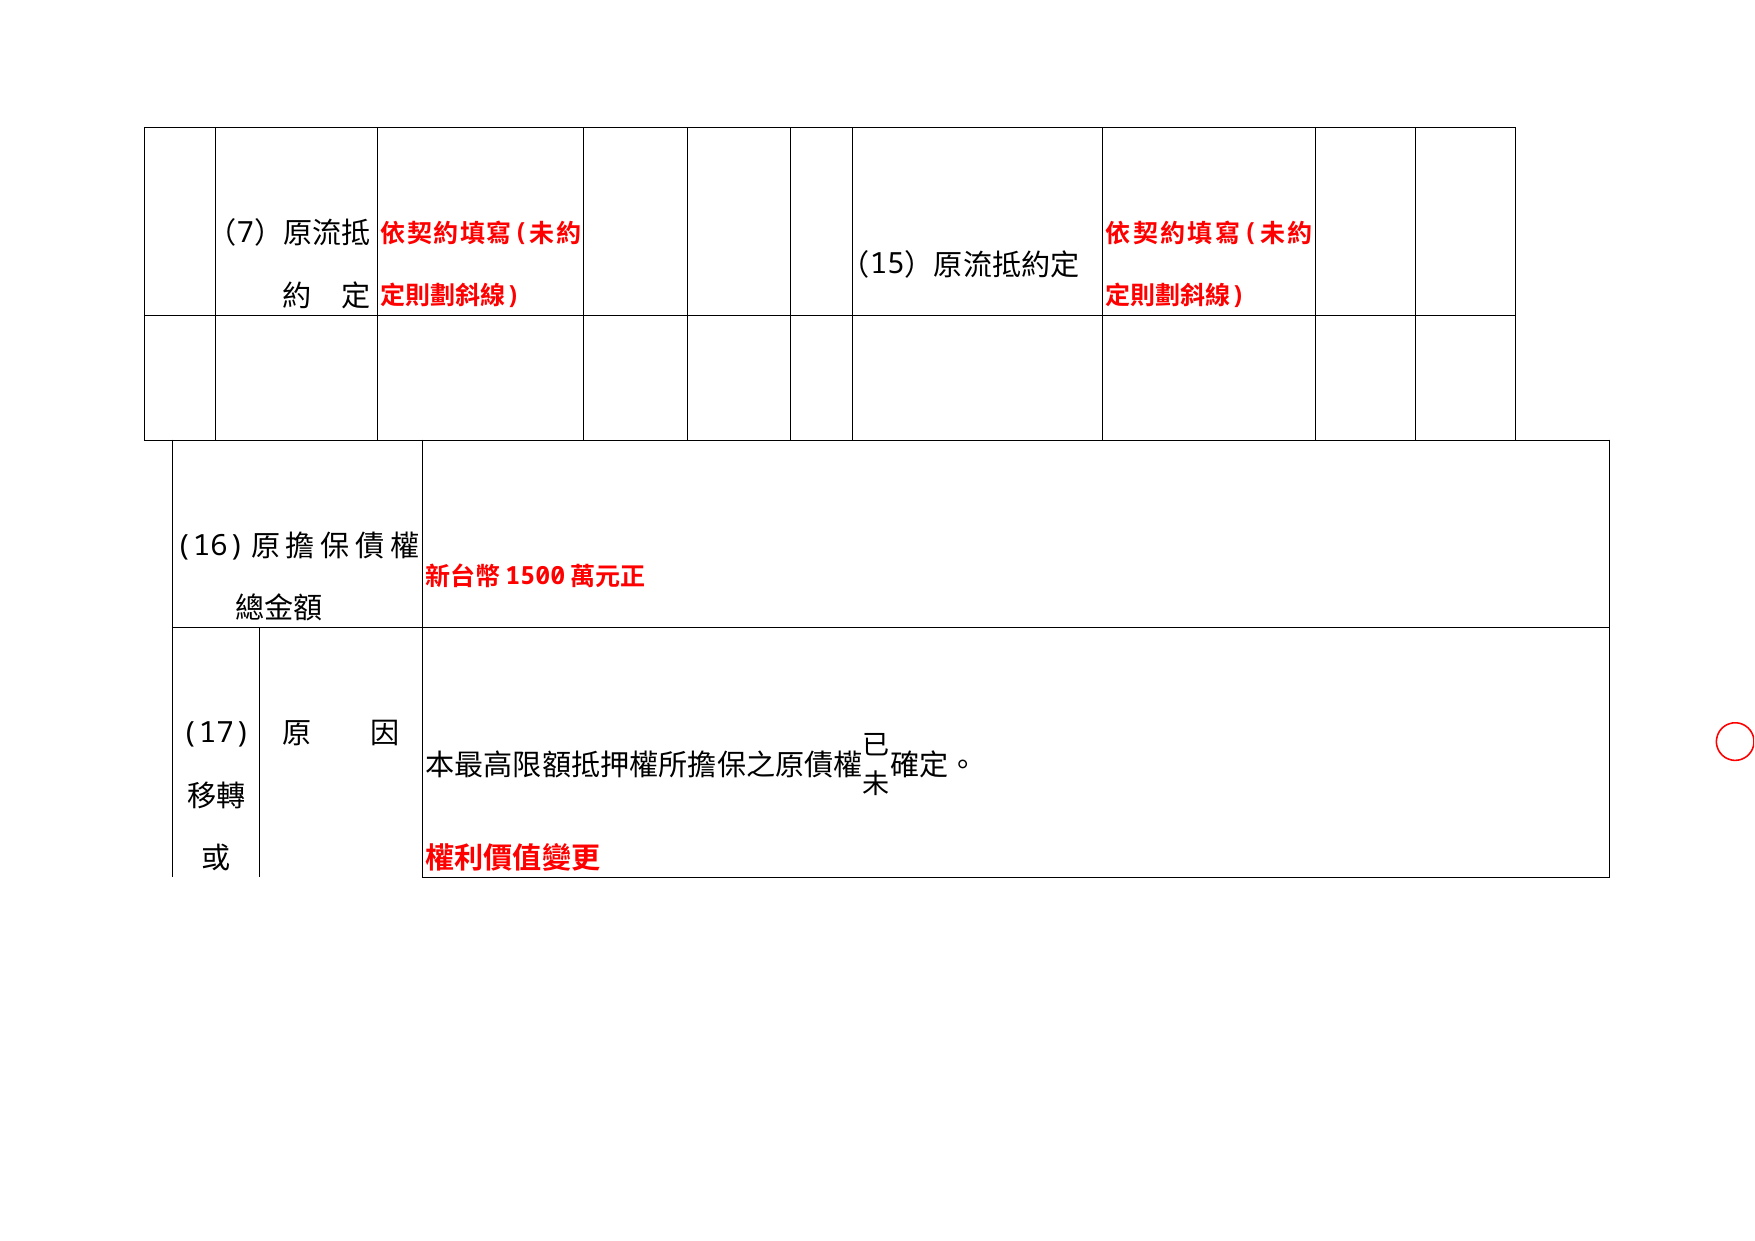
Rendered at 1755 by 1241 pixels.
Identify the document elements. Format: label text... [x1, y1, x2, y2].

table_cell (16)原擔保債權總金額 [173, 441, 422, 627]
table_cell [1516, 127, 1610, 314]
table_cell 建 物 標 示 [791, 128, 852, 314]
table_cell 原 因 [260, 628, 422, 877]
table_cell 土 地 標 示 [145, 128, 215, 314]
table_cell [144, 441, 172, 627]
table_cell [584, 128, 687, 314]
table_cell [1103, 316, 1315, 439]
table_cell 依契約填寫(未約定則劃斜線) [1103, 128, 1315, 314]
table_cell 依契約填寫(未約定則劃斜線) [378, 128, 583, 314]
table_cell 新台幣1500萬元正 [423, 441, 1609, 627]
table_cell [688, 316, 790, 439]
table_cell [853, 316, 1102, 439]
table_cell （15）原流抵約定 [853, 128, 1102, 314]
table_cell [1316, 128, 1415, 314]
table_cell [145, 316, 215, 439]
table_cell [688, 128, 790, 314]
table_cell （7）原流抵約 定 [216, 128, 377, 314]
table_cell [1316, 316, 1415, 439]
table_cell [216, 316, 377, 439]
table_cell (17) 移轉 或 [173, 628, 259, 877]
table_cell [1416, 128, 1515, 314]
table_cell [791, 316, 852, 439]
table_cell [378, 316, 583, 439]
table_cell 本最高限額抵押權所擔保之原債權已未確定。 權利價值變更 [423, 628, 1609, 877]
table_cell [1516, 315, 1610, 439]
table_cell [144, 627, 172, 877]
table_cell [1416, 316, 1515, 439]
table_cell [584, 316, 687, 439]
